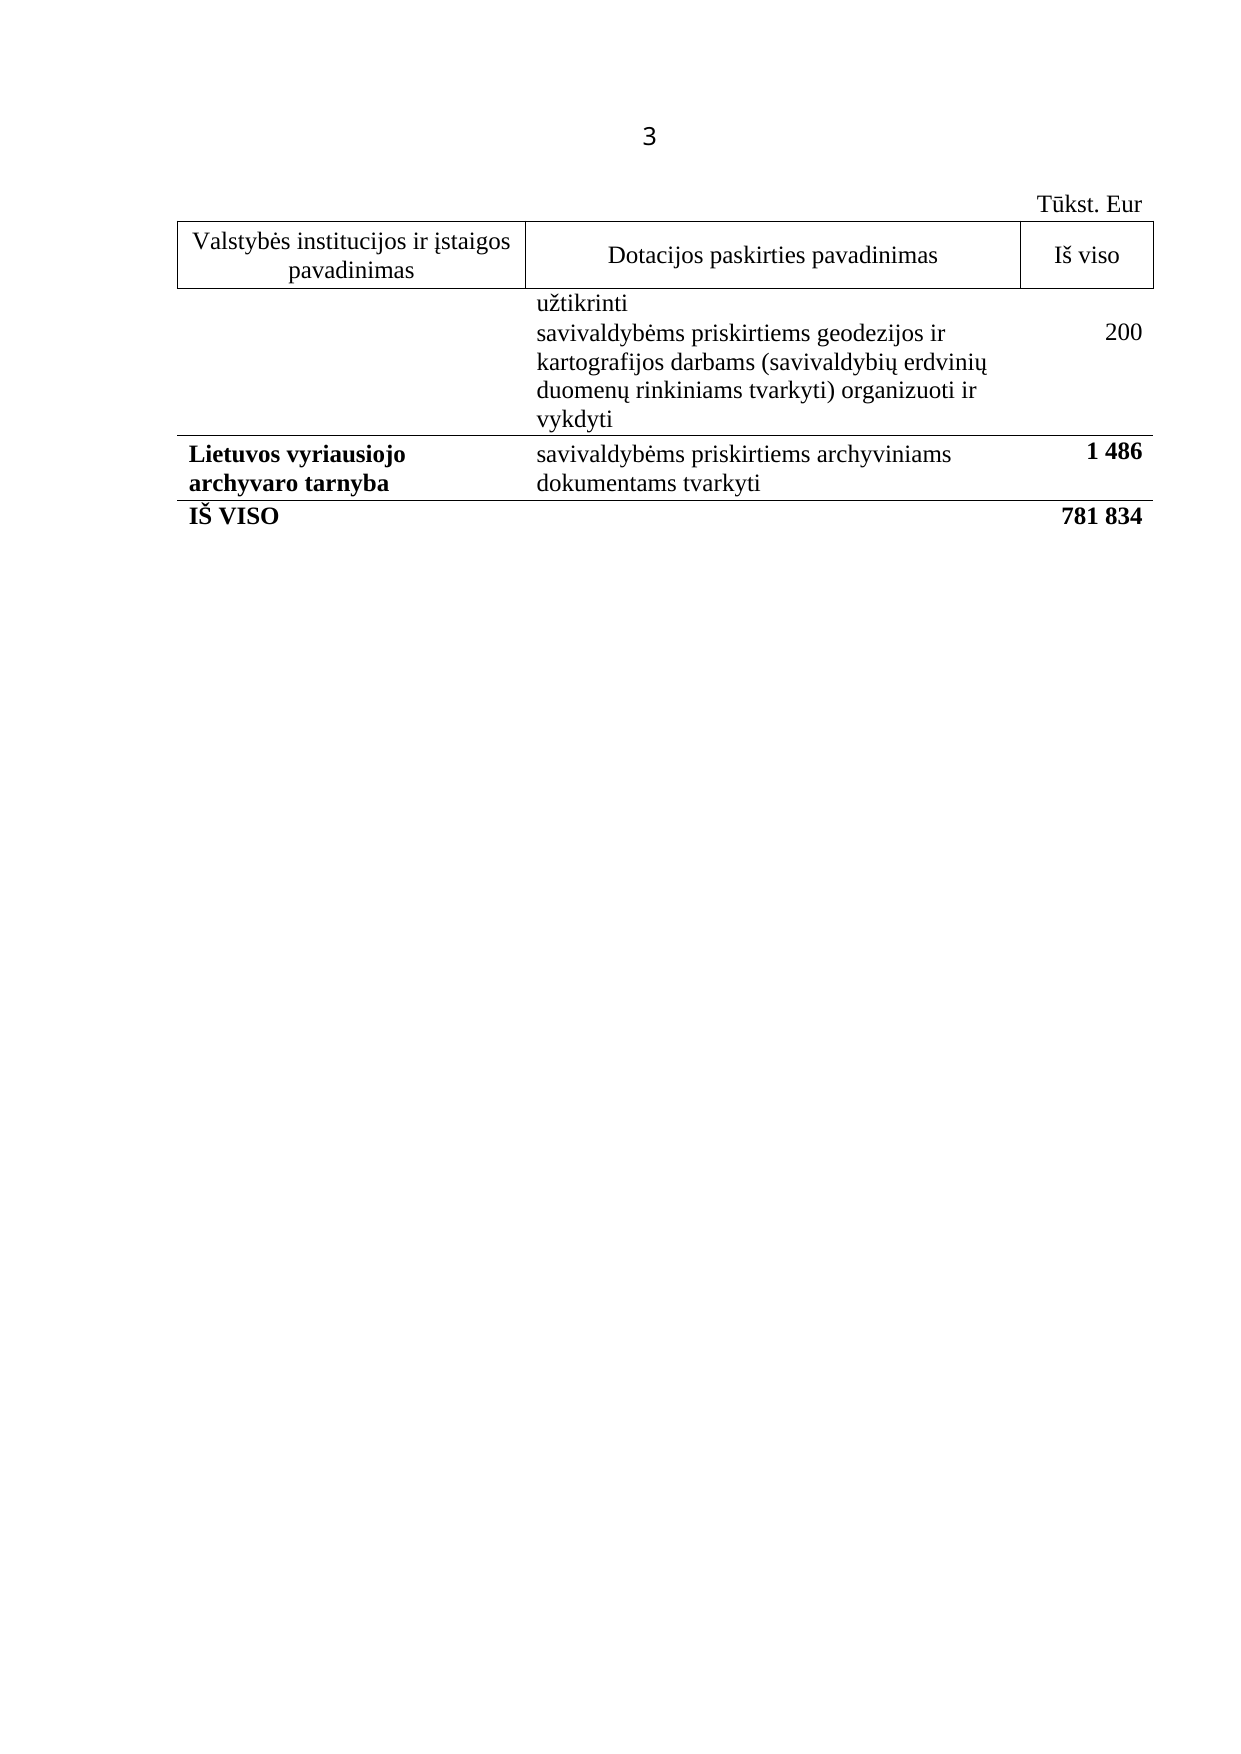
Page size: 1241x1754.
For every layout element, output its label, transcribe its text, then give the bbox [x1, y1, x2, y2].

table_cell Valstybės institucijos ir įstaigos pavadinimas [178, 222, 525, 288]
table_header Tūkst. Eur [1020, 186, 1153, 221]
table_cell savivaldybėms priskirtiems archyviniams dokumentams tvarkyti [525, 436, 1020, 500]
table_cell [177, 317, 525, 435]
table_cell Dotacijos paskirties pavadinimas [526, 222, 1020, 288]
table_cell [177, 289, 525, 317]
table_cell 1 486 [1020, 436, 1153, 500]
table_cell Iš viso [1021, 222, 1153, 288]
table_cell IŠ VISO [177, 501, 525, 529]
table_header [525, 186, 1020, 221]
table_cell užtikrinti [525, 289, 1020, 317]
table_header [177, 186, 525, 221]
table_cell Lietuvos vyriausiojo archyvaro tarnyba [177, 436, 525, 500]
table_cell savivaldybėms priskirtiems geodezijos ir kartografijos darbams (savivaldybių erdvinių duomenų rinkiniams tvarkyti) organizuoti ir vykdyti [525, 317, 1020, 435]
table_cell 781 834 [1020, 501, 1153, 529]
table_cell [525, 501, 1020, 529]
table_cell 200 [1020, 317, 1153, 435]
table_cell [1020, 289, 1153, 317]
